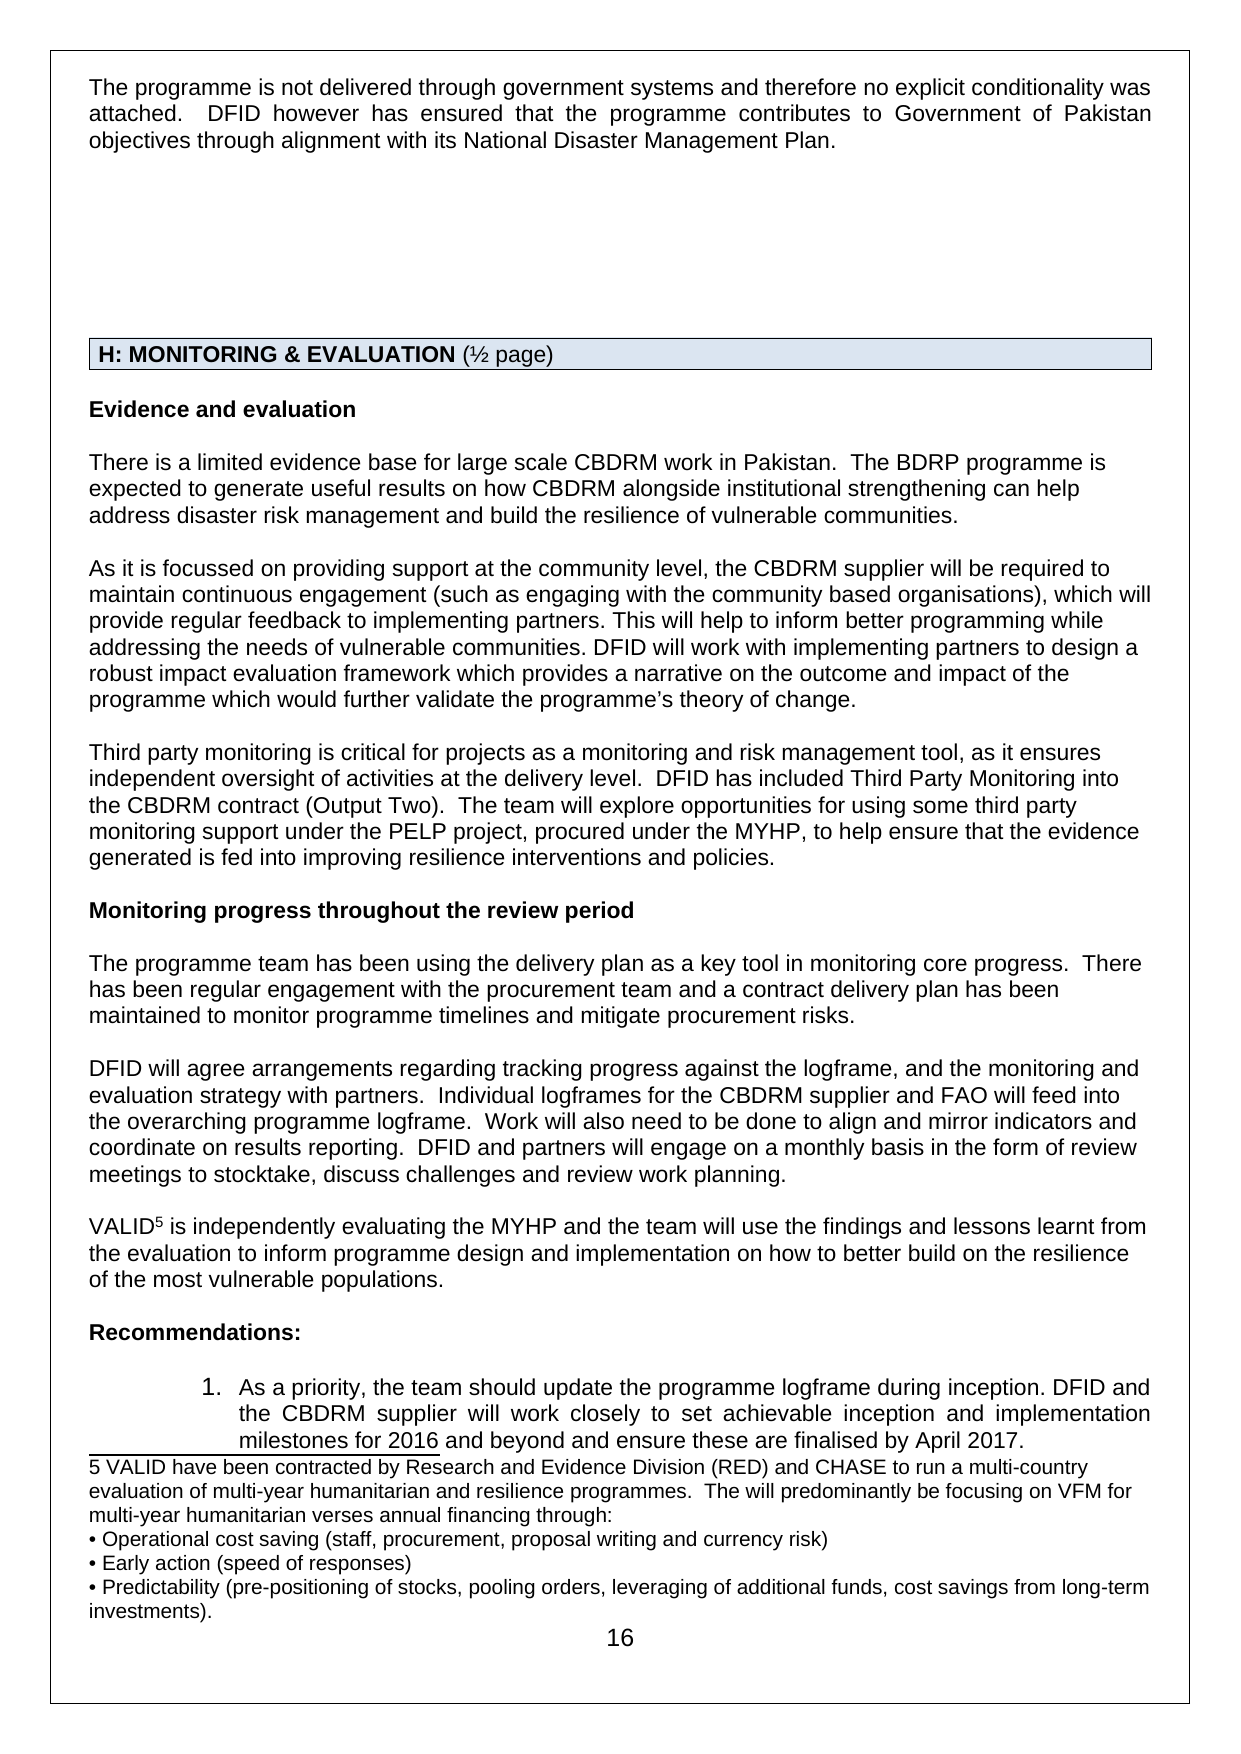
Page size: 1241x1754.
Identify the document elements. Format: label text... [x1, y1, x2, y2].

text The programme is not delivered through government systems and therefore no explicit conditionality was attached. DFID however has ensured that the programme contributes to Government of Pakistan objectives through alignment with its National Disaster Management Plan. [89, 74, 1152, 153]
text H: MONITORING & EVALUATION (½ page) [90, 339, 1151, 369]
text DFID will agree arrangements regarding tracking progress against the logframe, and the monitoring and evaluation strategy with partners. Individual logframes for the CBDRM supplier and FAO will feed into the overarching programme logframe. Work will also need to be done to align and mirror indicators and coordinate on results reporting. DFID and partners will engage on a monthly basis in the form of review meetings to stocktake, discuss challenges and review work planning. [89, 1055, 1152, 1187]
text Recommendations: [89, 1319, 1152, 1345]
text • Early action (speed of responses) [89, 1551, 1152, 1575]
text • Operational cost saving (staff, procurement, proposal writing and currency risk) [89, 1527, 1152, 1551]
text VALID is independently evaluating the MYHP and the team will use the findings and lessons learnt from the evaluation to inform programme design and implementation on how to better build on the resilience of the most vulnerable populations. [89, 1213, 1152, 1292]
text There is a limited evidence base for large scale CBDRM work in Pakistan. The BDRP programme is expected to generate useful results on how CBDRM alongside institutional strengthening can help address disaster risk management and build the resilience of vulnerable communities. [89, 449, 1152, 528]
text Third party monitoring is critical for projects as a monitoring and risk management tool, as it ensures independent oversight of activities at the delivery level. DFID has included Third Party Monitoring into the CBDRM contract (Output Two). The team will explore opportunities for using some third party monitoring support under the PELP project, procured under the MYHP, to help ensure that the evidence generated is fed into improving resilience interventions and policies. [89, 739, 1152, 871]
text • Predictability (pre-positioning of stocks, pooling orders, leveraging of additional funds, cost savings from long-term investments). [89, 1575, 1152, 1623]
text As it is focussed on providing support at the community level, the CBDRM supplier will be required to maintain continuous engagement (such as engaging with the community based organisations), which will provide regular feedback to implementing partners. This will help to inform better programming while addressing the needs of vulnerable communities. DFID will work with implementing partners to design a robust impact evaluation framework which provides a narrative on the outcome and impact of the programme which would further validate the programme’s theory of change. [89, 554, 1152, 713]
text VALID have been contracted by Research and Evidence Division (RED) and CHASE to run a multi-country evaluation of multi-year humanitarian and resilience programmes. The will predominantly be focusing on VFM for multi-year humanitarian verses annual financing through: [89, 1455, 1152, 1527]
text Monitoring progress throughout the review period [89, 897, 1152, 923]
list As a priority, the team should update the programme logframe during inception. DFID and the CBDRM supplier will work closely to set achievable inception and implementation milestones for 2016 and beyond and ensure these are finalised by April 2017. [201, 1371, 1152, 1453]
text The programme team has been using the delivery plan as a key tool in monitoring core progress. There has been regular engagement with the procurement team and a contract delivery plan has been maintained to monitor programme timelines and mitigate procurement risks. [89, 950, 1152, 1029]
text Evidence and evaluation [89, 396, 1152, 423]
